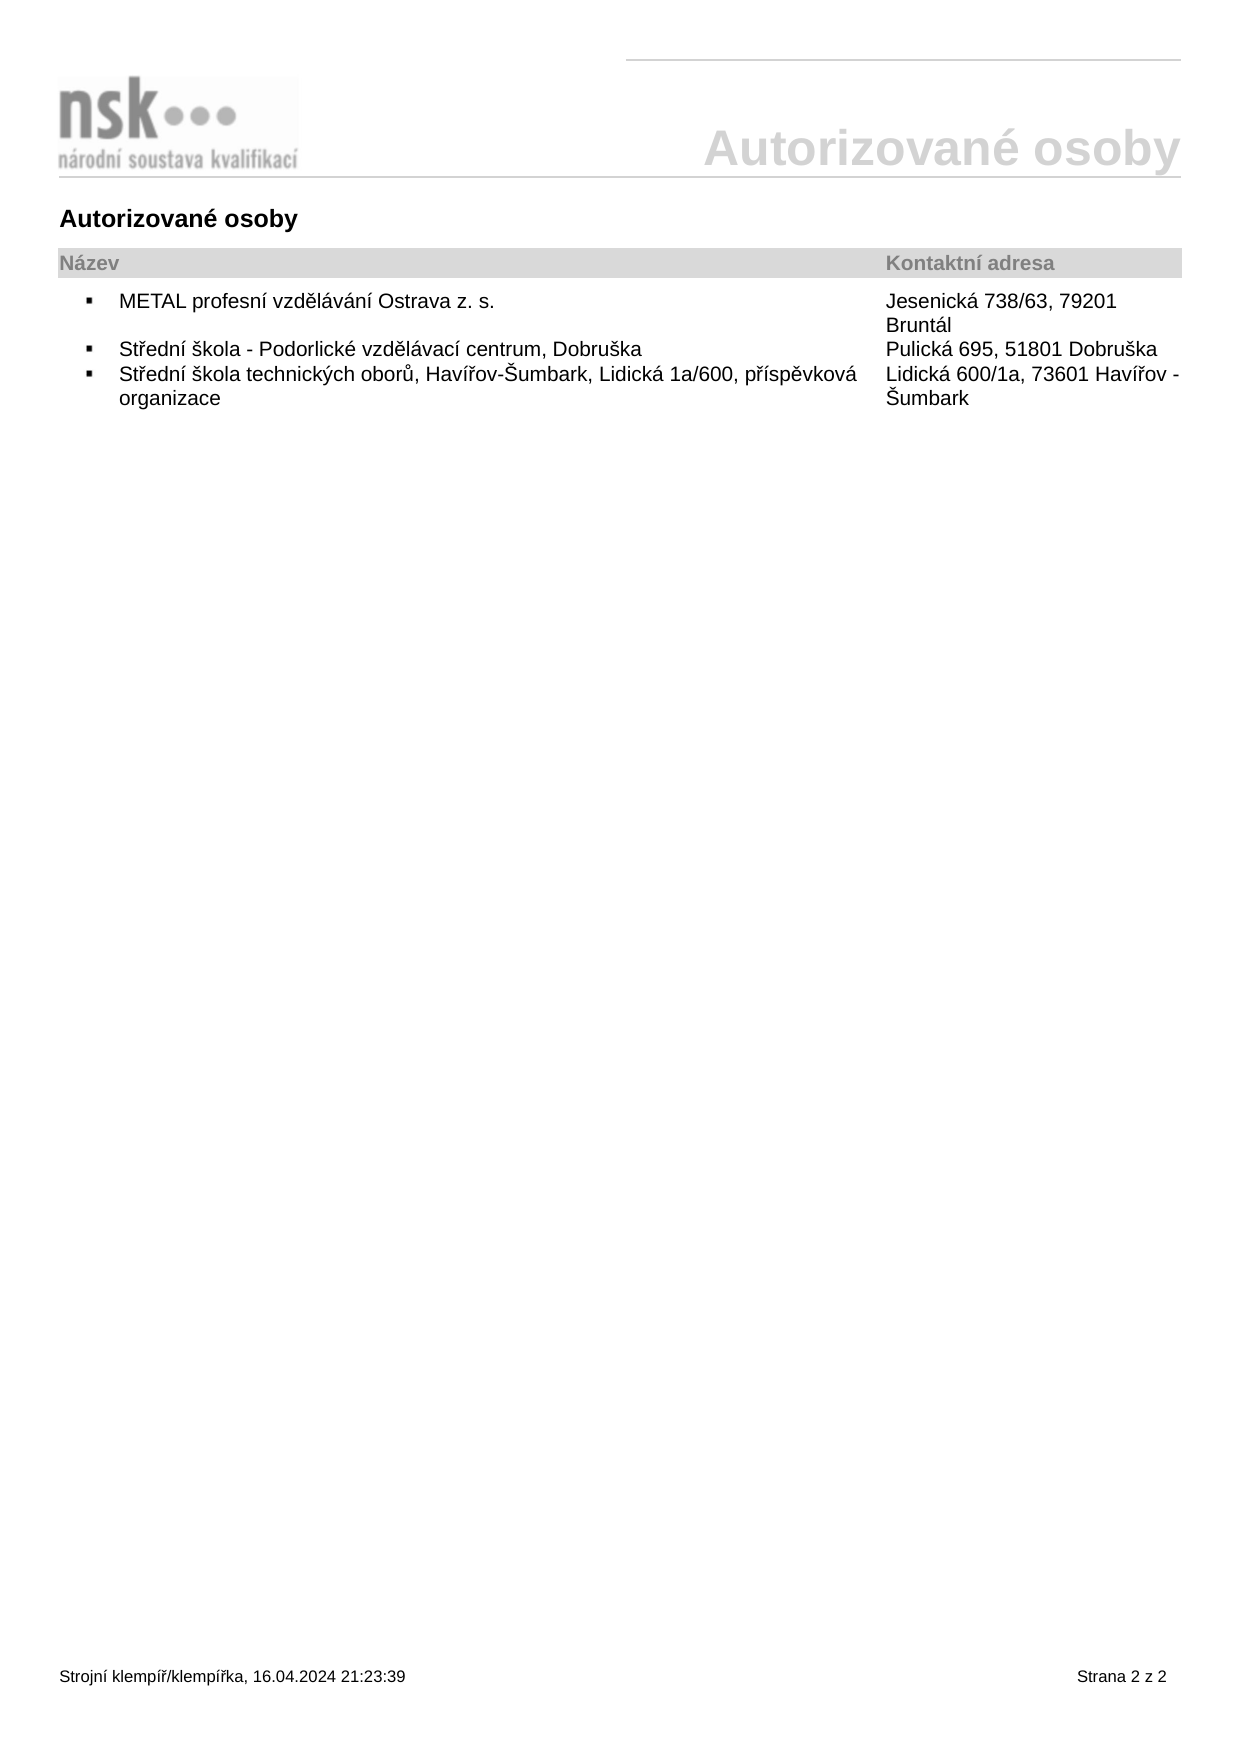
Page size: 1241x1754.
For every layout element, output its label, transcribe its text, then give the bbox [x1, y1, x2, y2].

table_cell [886, 1010, 1167, 1310]
table_cell [119, 410, 481, 710]
table_cell [119, 278, 481, 289]
table_cell [618, 410, 626, 710]
table_cell Název [60, 250, 885, 277]
table_cell [618, 710, 626, 1010]
table_cell [886, 710, 1167, 1010]
table_cell [618, 1010, 626, 1310]
table_cell [59, 1484, 119, 1658]
table_cell [860, 314, 886, 337]
table_cell [481, 710, 617, 1010]
table_cell [860, 710, 886, 1010]
table_cell [1167, 1658, 1181, 1694]
table_cell [860, 236, 886, 248]
table_cell [618, 194, 626, 200]
table_cell [59, 1010, 119, 1310]
picture [59, 288, 119, 313]
table_cell Pulická 695, 51801 Dobruška [886, 337, 1181, 362]
picture [57, 59, 619, 171]
table_cell [59, 236, 119, 248]
table_cell [119, 194, 481, 200]
table_cell [626, 236, 860, 248]
table_cell [860, 1010, 886, 1310]
table_cell [626, 1310, 860, 1484]
table_cell [59, 178, 1181, 194]
table_cell Strana 2 z 2 [860, 1658, 1167, 1694]
table_cell [59, 1310, 119, 1484]
table_cell [119, 314, 481, 337]
table_cell [860, 410, 886, 710]
table_cell [59, 194, 119, 200]
table_cell [119, 1484, 481, 1658]
table_cell [618, 170, 626, 176]
table_cell [626, 410, 860, 710]
table_cell [860, 1310, 886, 1484]
table_cell METAL profesní vzdělávání Ostrava z. s. [119, 289, 886, 314]
table_cell [59, 278, 119, 288]
table_cell [481, 1310, 617, 1484]
table_cell Kontaktní adresa [886, 250, 1180, 277]
table_cell [1167, 278, 1181, 289]
table_cell Jesenická 738/63, 79201 Bruntál [886, 289, 1181, 337]
table_cell [886, 1310, 1167, 1484]
table_cell [59, 710, 119, 1010]
table_cell Autorizované osoby [626, 61, 1181, 176]
table_cell [481, 1010, 617, 1310]
table_cell [1167, 410, 1181, 710]
table_cell [626, 710, 860, 1010]
table_cell [619, 59, 626, 170]
table_cell [626, 314, 860, 337]
picture [59, 362, 119, 386]
table_cell [119, 710, 481, 1010]
table_cell Strojní klempíř/klempířka, 16.04.2024 21:23:39 [59, 1658, 860, 1694]
table_cell [886, 278, 1167, 289]
table_cell [860, 278, 886, 289]
table_cell [886, 410, 1167, 710]
table_cell [626, 194, 860, 200]
table_cell [860, 1484, 886, 1658]
table_cell [119, 1310, 481, 1484]
table_cell [1167, 1010, 1181, 1310]
table_cell [481, 171, 617, 176]
table_cell [119, 1010, 481, 1310]
picture [59, 336, 119, 361]
table_cell [1167, 194, 1181, 200]
table_cell [626, 1010, 860, 1310]
table_cell Střední škola - Podorlické vzdělávací centrum, Dobruška [119, 337, 886, 362]
table_cell [59, 386, 119, 410]
table_cell [481, 314, 617, 337]
table_cell [886, 236, 1167, 248]
table_cell [481, 236, 617, 248]
table_cell [618, 1310, 626, 1484]
table_cell [886, 1484, 1167, 1658]
table_cell [618, 278, 626, 289]
table_cell [1167, 710, 1181, 1010]
table_cell [119, 236, 481, 248]
table_cell [860, 194, 886, 200]
table_cell Autorizované osoby [59, 200, 1181, 236]
table_cell Lidická 600/1a, 73601 Havířov - Šumbark [886, 362, 1181, 410]
table_cell Střední škola technických oborů, Havířov-Šumbark, Lidická 1a/600, příspěvková organizace [119, 362, 886, 410]
table_cell [481, 1484, 617, 1658]
table_cell [1167, 1310, 1181, 1484]
table_cell [618, 314, 626, 337]
table_cell [886, 194, 1167, 200]
table_cell [119, 171, 481, 176]
table_cell [481, 410, 617, 710]
table_cell [618, 1484, 626, 1658]
table_cell [481, 278, 617, 289]
table_cell [618, 236, 626, 248]
table_cell [59, 410, 119, 710]
table_cell [1167, 1484, 1181, 1658]
table_cell [626, 278, 860, 289]
table_cell [1167, 236, 1181, 248]
table_cell [59, 171, 119, 176]
table_cell [626, 1484, 860, 1658]
table_cell [481, 194, 617, 200]
table_cell [59, 314, 119, 336]
